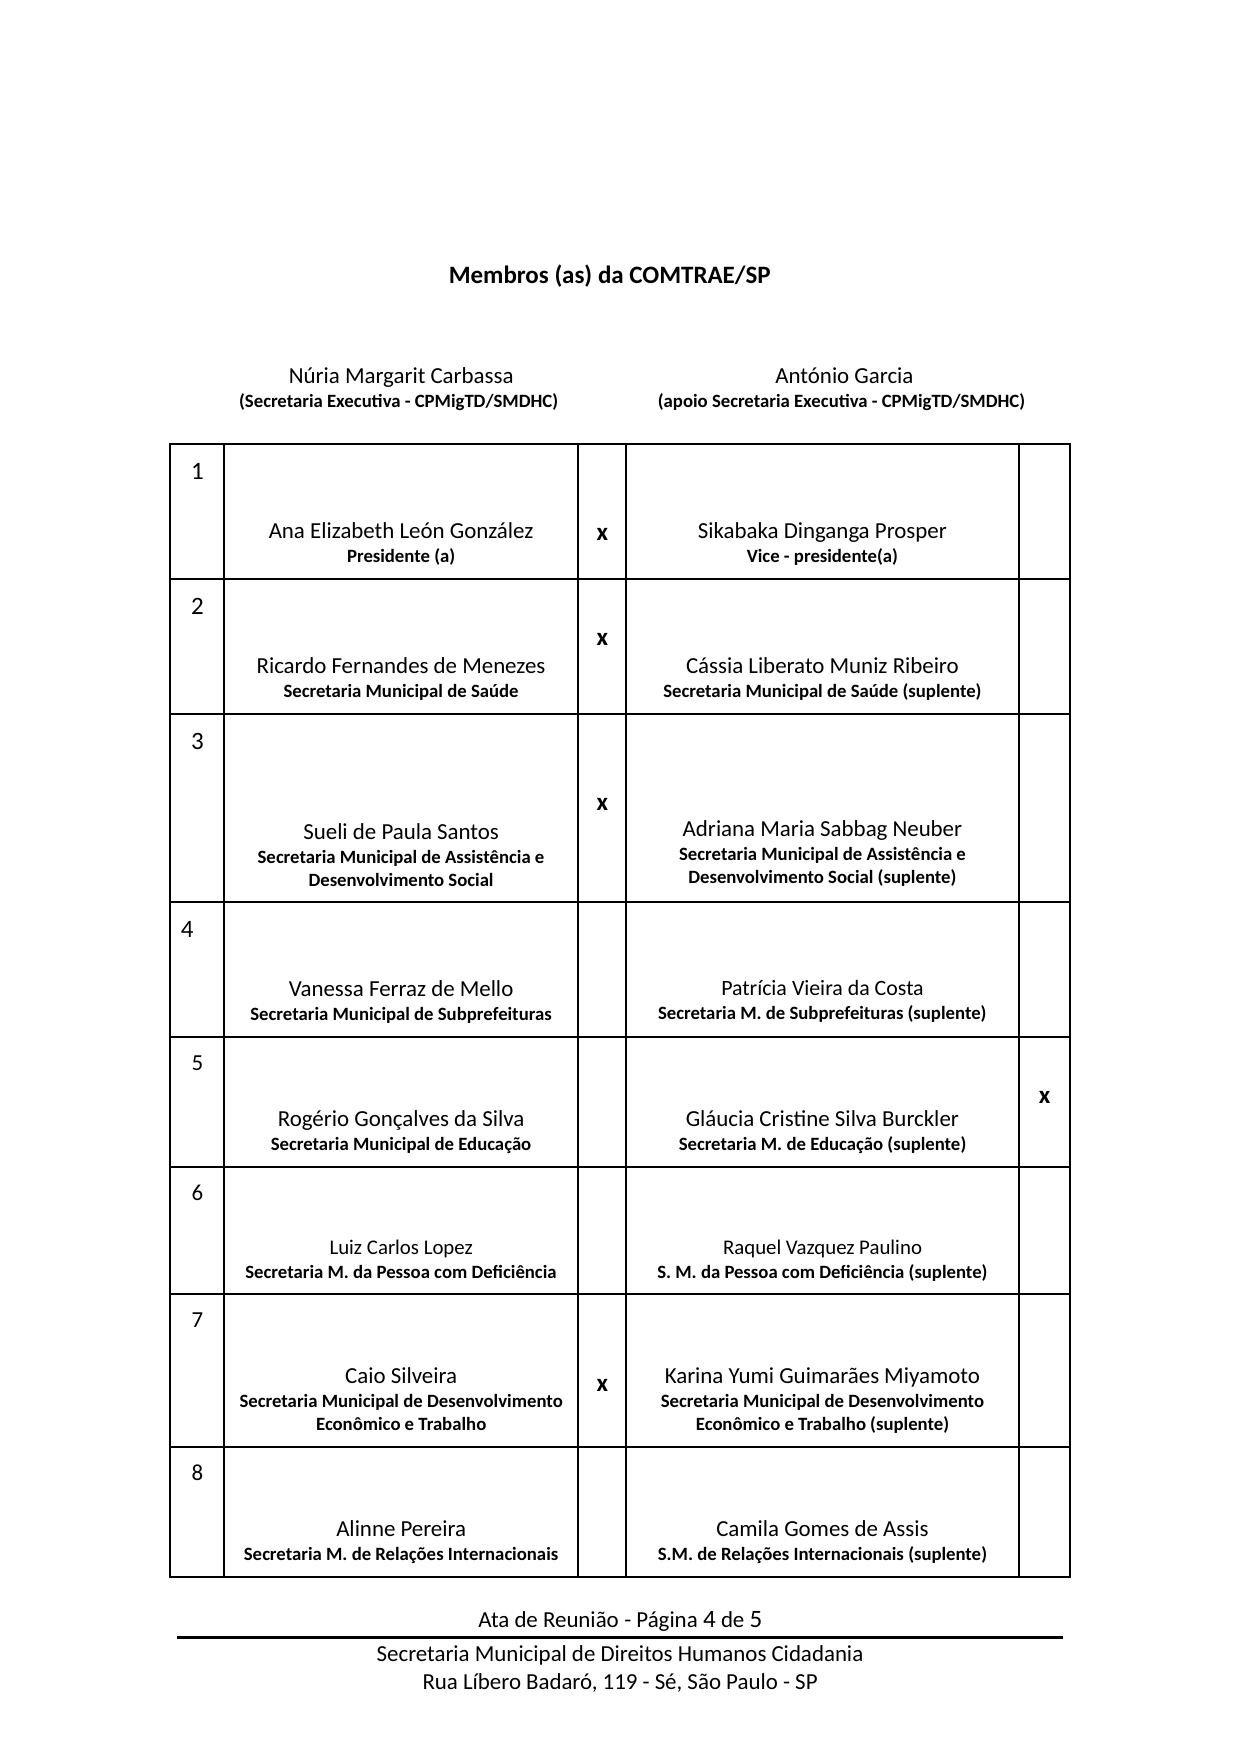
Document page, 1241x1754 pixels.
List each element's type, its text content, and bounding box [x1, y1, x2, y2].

table_cell Ricardo Fernandes de Menezes Secretaria Municipal de Saúde [225, 580, 577, 713]
table_cell [579, 1038, 625, 1166]
table_header 1 [171, 445, 223, 578]
table_cell Raquel Vazquez Paulino S. M. da Pessoa com Deficiência (suplente) [627, 1168, 1018, 1293]
table_header [1020, 445, 1069, 578]
table_cell x [1020, 1038, 1069, 1166]
table_cell Gláucia Cristine Silva Burckler Secretaria M. de Educação (suplente) [627, 1038, 1018, 1166]
table_cell Adriana Maria Sabbag Neuber Secretaria Municipal de Assistência e Desenvolvimento Social (suplente) [627, 715, 1018, 901]
table_cell Cássia Liberato Muniz Ribeiro Secretaria Municipal de Saúde (suplente) [627, 580, 1018, 713]
table_cell [579, 903, 625, 1036]
table_header x [579, 445, 625, 578]
table_cell x [579, 715, 625, 901]
table_cell Rogério Gonçalves da Silva Secretaria Municipal de Educação [225, 1038, 577, 1166]
text Membros (as) da COMTRAE/SP [177, 259, 1042, 290]
table_cell 4 [171, 903, 223, 1036]
table_cell [579, 1168, 625, 1293]
table_header Sikabaka Dinganga Prosper Vice - presidente(a) [627, 445, 1018, 578]
table_cell [1020, 903, 1069, 1036]
table_cell Patrícia Vieira da Costa Secretaria M. de Subprefeituras (suplente) [627, 903, 1018, 1036]
table_cell [1020, 1295, 1069, 1446]
table_cell [1020, 1168, 1069, 1293]
table_cell [579, 1448, 625, 1576]
table_cell [1020, 1448, 1069, 1576]
table_cell Vanessa Ferraz de Mello Secretaria Municipal de Subprefeituras [225, 903, 577, 1036]
table_cell 6 [171, 1168, 223, 1293]
table_cell 3 [171, 715, 223, 901]
table_header Núria Margarit Carbassa (Secretaria Executiva - CPMigTD/SMDHC) [177, 351, 620, 423]
table_header Ana Elizabeth León González Presidente (a) [225, 445, 577, 578]
table_cell Alinne Pereira Secretaria M. de Relações Internacionais [225, 1448, 577, 1576]
table_cell 8 [171, 1448, 223, 1576]
table_cell Camila Gomes de Assis S.M. de Relações Internacionais (suplente) [627, 1448, 1018, 1576]
table_cell 7 [171, 1295, 223, 1446]
table_cell 2 [171, 580, 223, 713]
table_cell Karina Yumi Guimarães Miyamoto Secretaria Municipal de Desenvolvimento Econômico e Trabalho (suplente) [627, 1295, 1018, 1446]
table_cell Sueli de Paula Santos Secretaria Municipal de Assistência e Desenvolvimento Social [225, 715, 577, 901]
table_cell Luiz Carlos Lopez Secretaria M. da Pessoa com Deficiência [225, 1168, 577, 1293]
table_cell x [579, 580, 625, 713]
table_header António Garcia (apoio Secretaria Executiva - CPMigTD/SMDHC) [620, 351, 1063, 423]
table_cell [1020, 715, 1069, 901]
table_cell [1020, 580, 1069, 713]
table_cell x [579, 1295, 625, 1446]
table_cell Caio Silveira Secretaria Municipal de Desenvolvimento Econômico e Trabalho [225, 1295, 577, 1446]
table_cell 5 [171, 1038, 223, 1166]
